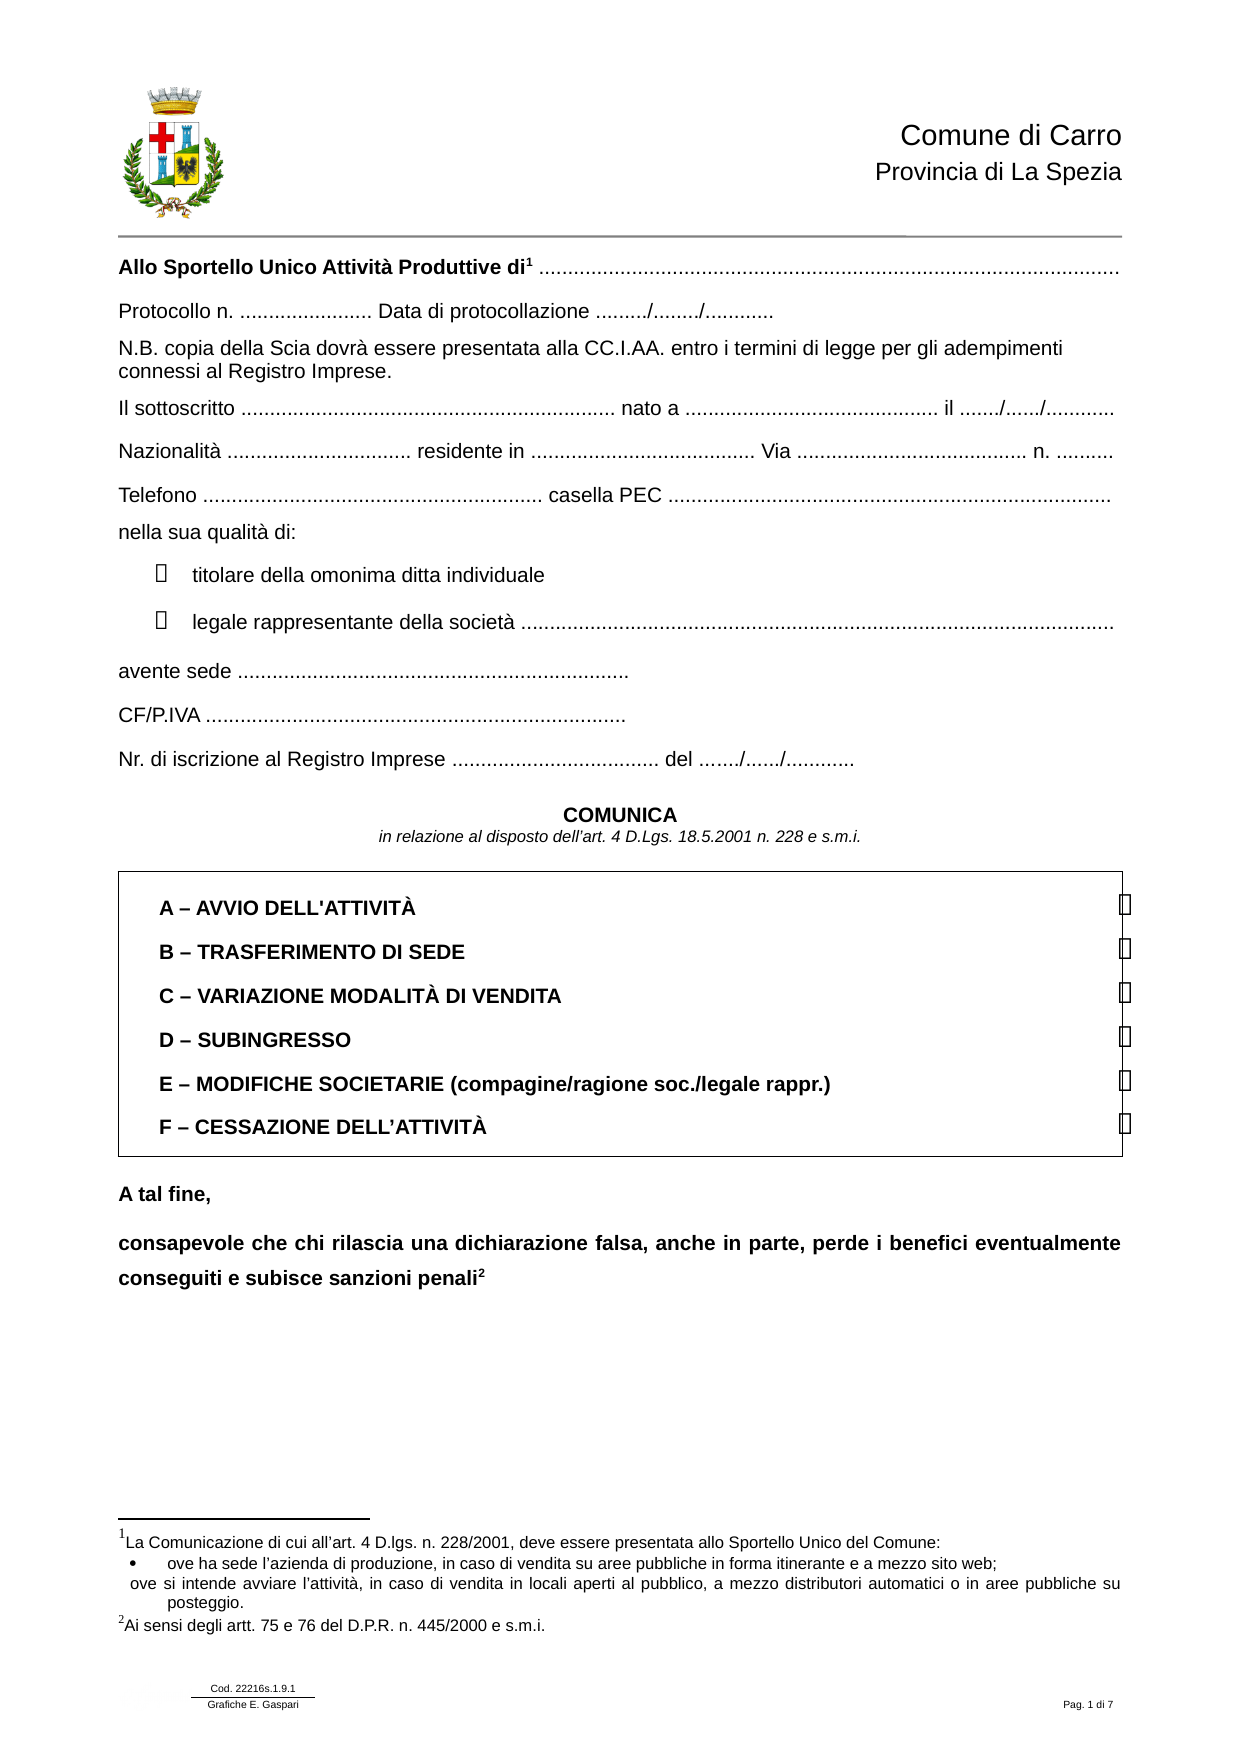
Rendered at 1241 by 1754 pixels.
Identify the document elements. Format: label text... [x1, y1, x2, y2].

text Ai sensi degli artt. 75 e 76 del D.P.R. n. 445/2000 e s.m.i. [118, 1612, 1122, 1636]
text Nr. di iscrizione al Registro Imprese .................................... del ......./....../............ [118, 747, 1122, 771]
table_header A – AVVIO DELL'ATTIVITÀ  B – TRASFERIMENTO DI SEDE  C – VARIAZIONE MODALITÀ DI VENDITA  D – SUBINGRESSO  E – MODIFICHE SOCIETARIE (compagine/ragione soc./legale rappr.)  F – CESSAZIONE DELL’ATTIVITÀ  [119, 872, 1122, 1156]
text COMUNICA [118, 803, 1122, 827]
picture [122, 87, 224, 219]
list ove ha sede l’azienda di produzione, in caso di vendita su aree pubbliche in forma itinerante e a mezzo sito web; [130, 1554, 1122, 1573]
text Protocollo n. ....................... Data di protocollazione ........./......../............ [118, 299, 1122, 323]
text Telefono ........................................................... casella PEC ............................................................................. [118, 483, 1122, 507]
text Provincia di La Spezia [224, 157, 1122, 185]
text Comune di Carro [224, 118, 1122, 152]
text A tal fine, [118, 1182, 1122, 1206]
text avente sede .................................................................... [118, 659, 1122, 683]
text CF/P.IVA ......................................................................... [118, 703, 1122, 727]
text Il sottoscritto ................................................................. nato a ............................................ il ......./....../............ [118, 396, 1122, 420]
text N.B. copia della Scia dovrà essere presentata alla CC.I.AA. entro i termini di legge per gli adempimenti connessi al Registro Imprese. [118, 335, 1122, 383]
text  legale rappresentante della società ....................................................................................................... [153, 602, 1122, 637]
text consapevole che chi rilascia una dichiarazione falsa, anche in parte, perde i benefici eventualmente conseguiti e subisce sanzioni penali [118, 1230, 1122, 1290]
text Nazionalità ................................ residente in ....................................... Via ........................................ n. .......... [118, 439, 1122, 463]
text Allo Sportello Unico Attività Produttive di [118, 255, 1122, 279]
text in relazione al disposto dell’art. 4 D.Lgs. 18.5.2001 n. 228 e s.m.i. [118, 827, 1122, 846]
text  titolare della omonima ditta individuale [153, 556, 1122, 590]
text La Comunicazione di cui all’art. 4 D.lgs. n. 228/2001, deve essere presentata allo Sportello Unico del Comune: [118, 1525, 1122, 1554]
text ove si intende avviare l’attività, in caso di vendita in locali aperti al pubblico, a mezzo distributori automatici o in aree pubbliche su posteggio. [130, 1573, 1122, 1612]
text nella sua qualità di: [118, 519, 1122, 543]
